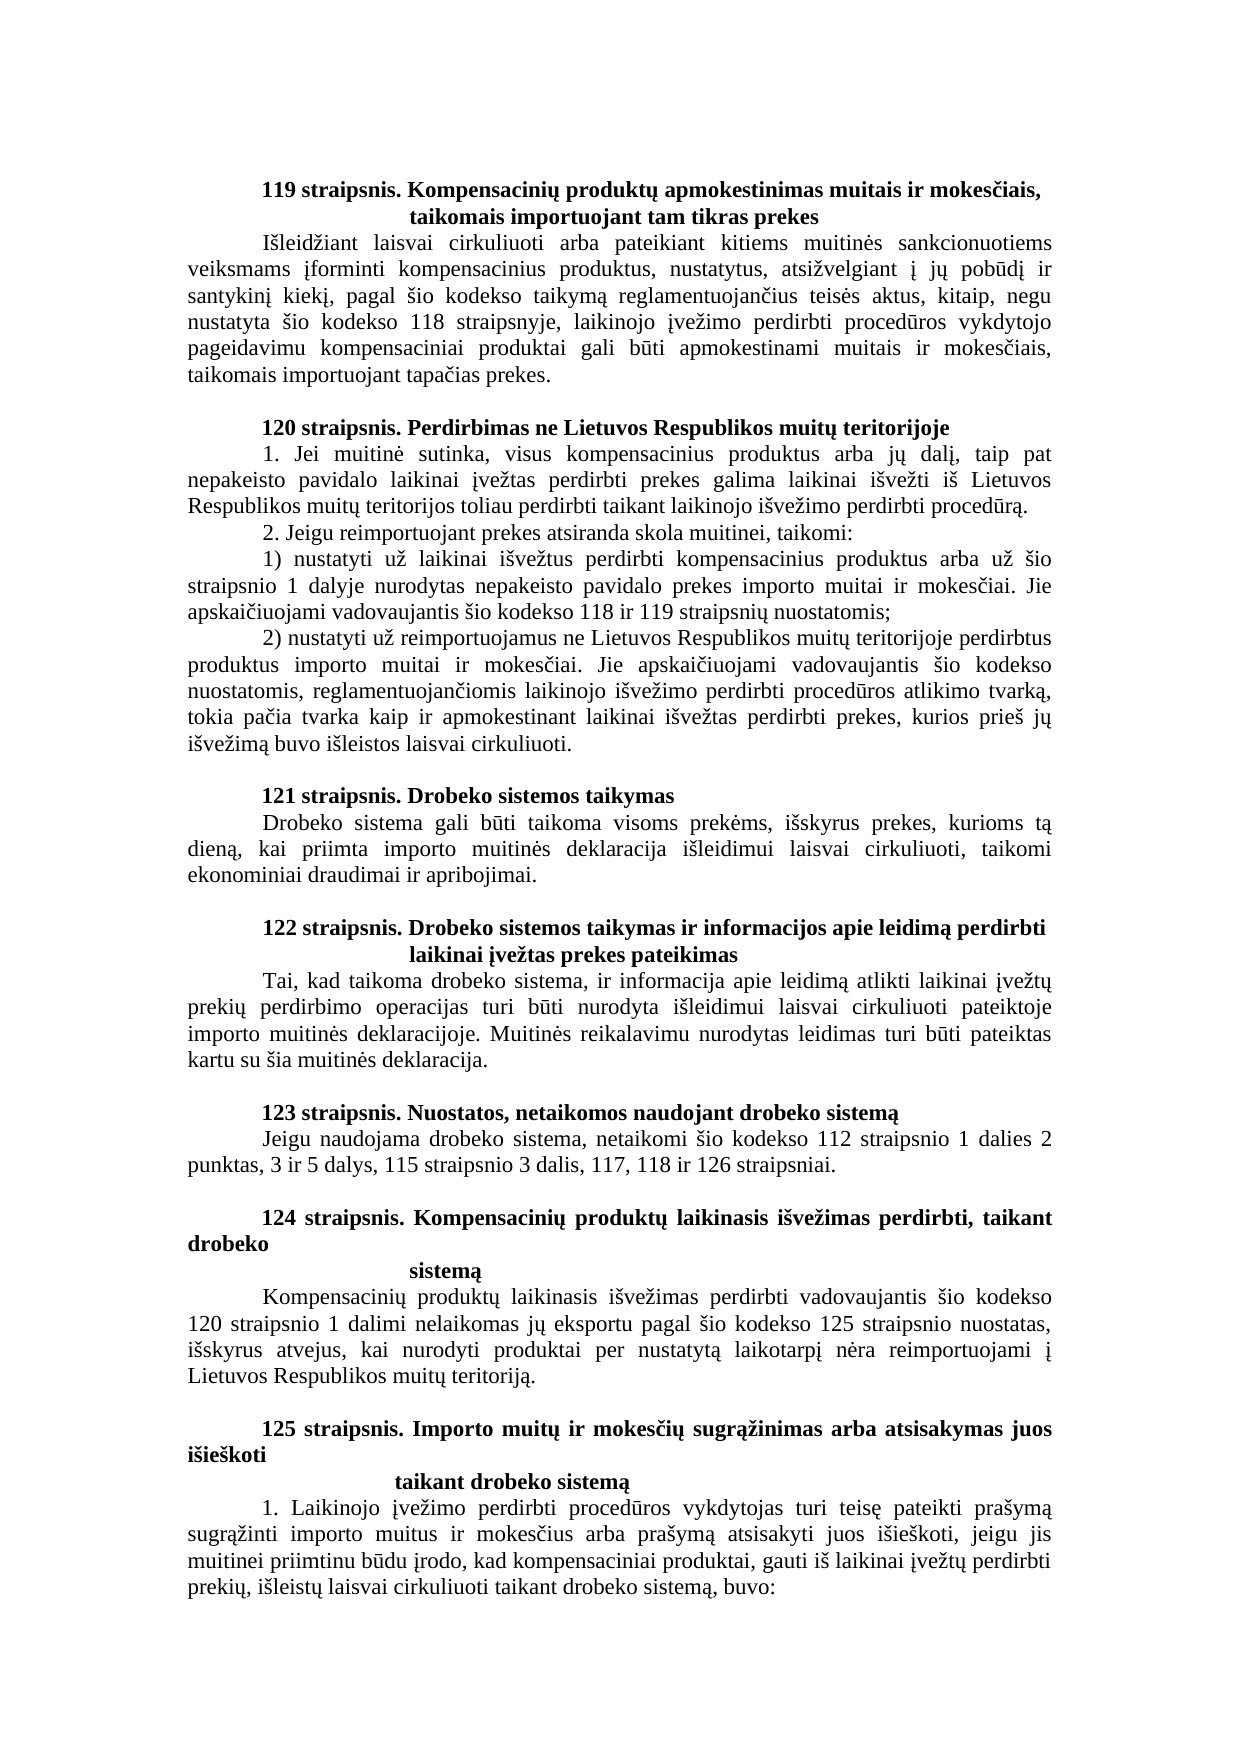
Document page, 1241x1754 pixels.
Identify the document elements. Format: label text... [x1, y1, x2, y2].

text laikinai įvežtas prekes pateikimas [187, 941, 1053, 967]
text Drobeko sistema gali būti taikoma visoms prekėms, išskyrus prekes, kurioms tą dieną, kai priimta importo muitinės deklaracija išleidimui laisvai cirkuliuoti, taikomi ekonominiai draudimai ir apribojimai. [187, 809, 1053, 888]
text 123 straipsnis. Nuostatos, netaikomos naudojant drobeko sistemą [187, 1099, 1053, 1125]
text sistemą [187, 1257, 1053, 1283]
text 119 straipsnis. Kompensacinių produktų apmokestinimas muitais ir mokesčiais, [187, 176, 1053, 203]
text 2) nustatyti už reimportuojamus ne Lietuvos Respublikos muitų teritorijoje perdirbtus produktus importo muitai ir mokesčiai. Jie apskaičiuojami vadovaujantis šio kodekso nuostatomis, reglamentuojančiomis laikinojo išvežimo perdirbti procedūros atlikimo tvarką, tokia pačia tvarka kaip ir apmokestinant laikinai išvežtas perdirbti prekes, kurios prieš jų išvežimą buvo išleistos laisvai cirkuliuoti. [187, 624, 1053, 756]
text taikant drobeko sistemą [187, 1468, 1053, 1494]
text 120 straipsnis. Perdirbimas ne Lietuvos Respublikos muitų teritorijoje [187, 413, 1053, 440]
text 1. Laikinojo įvežimo perdirbti procedūros vykdytojas turi teisę pateikti prašymą sugrąžinti importo muitus ir mokesčius arba prašymą atsisakyti juos išieškoti, jeigu jis muitinei priimtinu būdu įrodo, kad kompensaciniai produktai, gauti iš laikinai įvežtų perdirbti prekių, išleistų laisvai cirkuliuoti taikant drobeko sistemą, buvo: [187, 1494, 1053, 1599]
text 1) nustatyti už laikinai išvežtus perdirbti kompensacinius produktus arba už šio straipsnio 1 dalyje nurodytas nepakeisto pavidalo prekes importo muitai ir mokesčiai. Jie apskaičiuojami vadovaujantis šio kodekso 118 ir 119 straipsnių nuostatomis; [187, 545, 1053, 624]
text 2. Jeigu reimportuojant prekes atsiranda skola muitinei, taikomi: [187, 519, 1053, 545]
text 122 straipsnis. Drobeko sistemos taikymas ir informacijos apie leidimą perdirbti [187, 914, 1053, 941]
text Kompensacinių produktų laikinasis išvežimas perdirbti vadovaujantis šio kodekso 120 straipsnio 1 dalimi nelaikomas jų eksportu pagal šio kodekso 125 straipsnio nuostatas, išskyrus atvejus, kai nurodyti produktai per nustatytą laikotarpį nėra reimportuojami į Lietuvos Respublikos muitų teritoriją. [187, 1283, 1053, 1389]
text 125 straipsnis. Importo muitų ir mokesčių sugrąžinimas arba atsisakymas juos išieškoti [187, 1415, 1053, 1468]
text Tai, kad taikoma drobeko sistema, ir informacija apie leidimą atlikti laikinai įvežtų prekių perdirbimo operacijas turi būti nurodyta išleidimui laisvai cirkuliuoti pateiktoje importo muitinės deklaracijoje. Muitinės reikalavimu nurodytas leidimas turi būti pateiktas kartu su šia muitinės deklaracija. [187, 967, 1053, 1072]
text 121 straipsnis. Drobeko sistemos taikymas [187, 782, 1053, 809]
text 1. Jei muitinė sutinka, visus kompensacinius produktus arba jų dalį, taip pat nepakeisto pavidalo laikinai įvežtas perdirbti prekes galima laikinai išvežti iš Lietuvos Respublikos muitų teritorijos toliau perdirbti taikant laikinojo išvežimo perdirbti procedūrą. [187, 440, 1053, 519]
text taikomais importuojant tam tikras prekes [187, 203, 1053, 229]
text 124 straipsnis. Kompensacinių produktų laikinasis išvežimas perdirbti, taikant drobeko [187, 1204, 1053, 1257]
text Jeigu naudojama drobeko sistema, netaikomi šio kodekso 112 straipsnio 1 dalies 2 punktas, 3 ir 5 dalys, 115 straipsnio 3 dalis, 117, 118 ir 126 straipsniai. [187, 1125, 1053, 1178]
text Išleidžiant laisvai cirkuliuoti arba pateikiant kitiems muitinės sankcionuotiems veiksmams įforminti kompensacinius produktus, nustatytus, atsižvelgiant į jų pobūdį ir santykinį kiekį, pagal šio kodekso taikymą reglamentuojančius teisės aktus, kitaip, negu nustatyta šio kodekso 118 straipsnyje, laikinojo įvežimo perdirbti procedūros vykdytojo pageidavimu kompensaciniai produktai gali būti apmokestinami muitais ir mokesčiais, taikomais importuojant tapačias prekes. [187, 229, 1053, 387]
